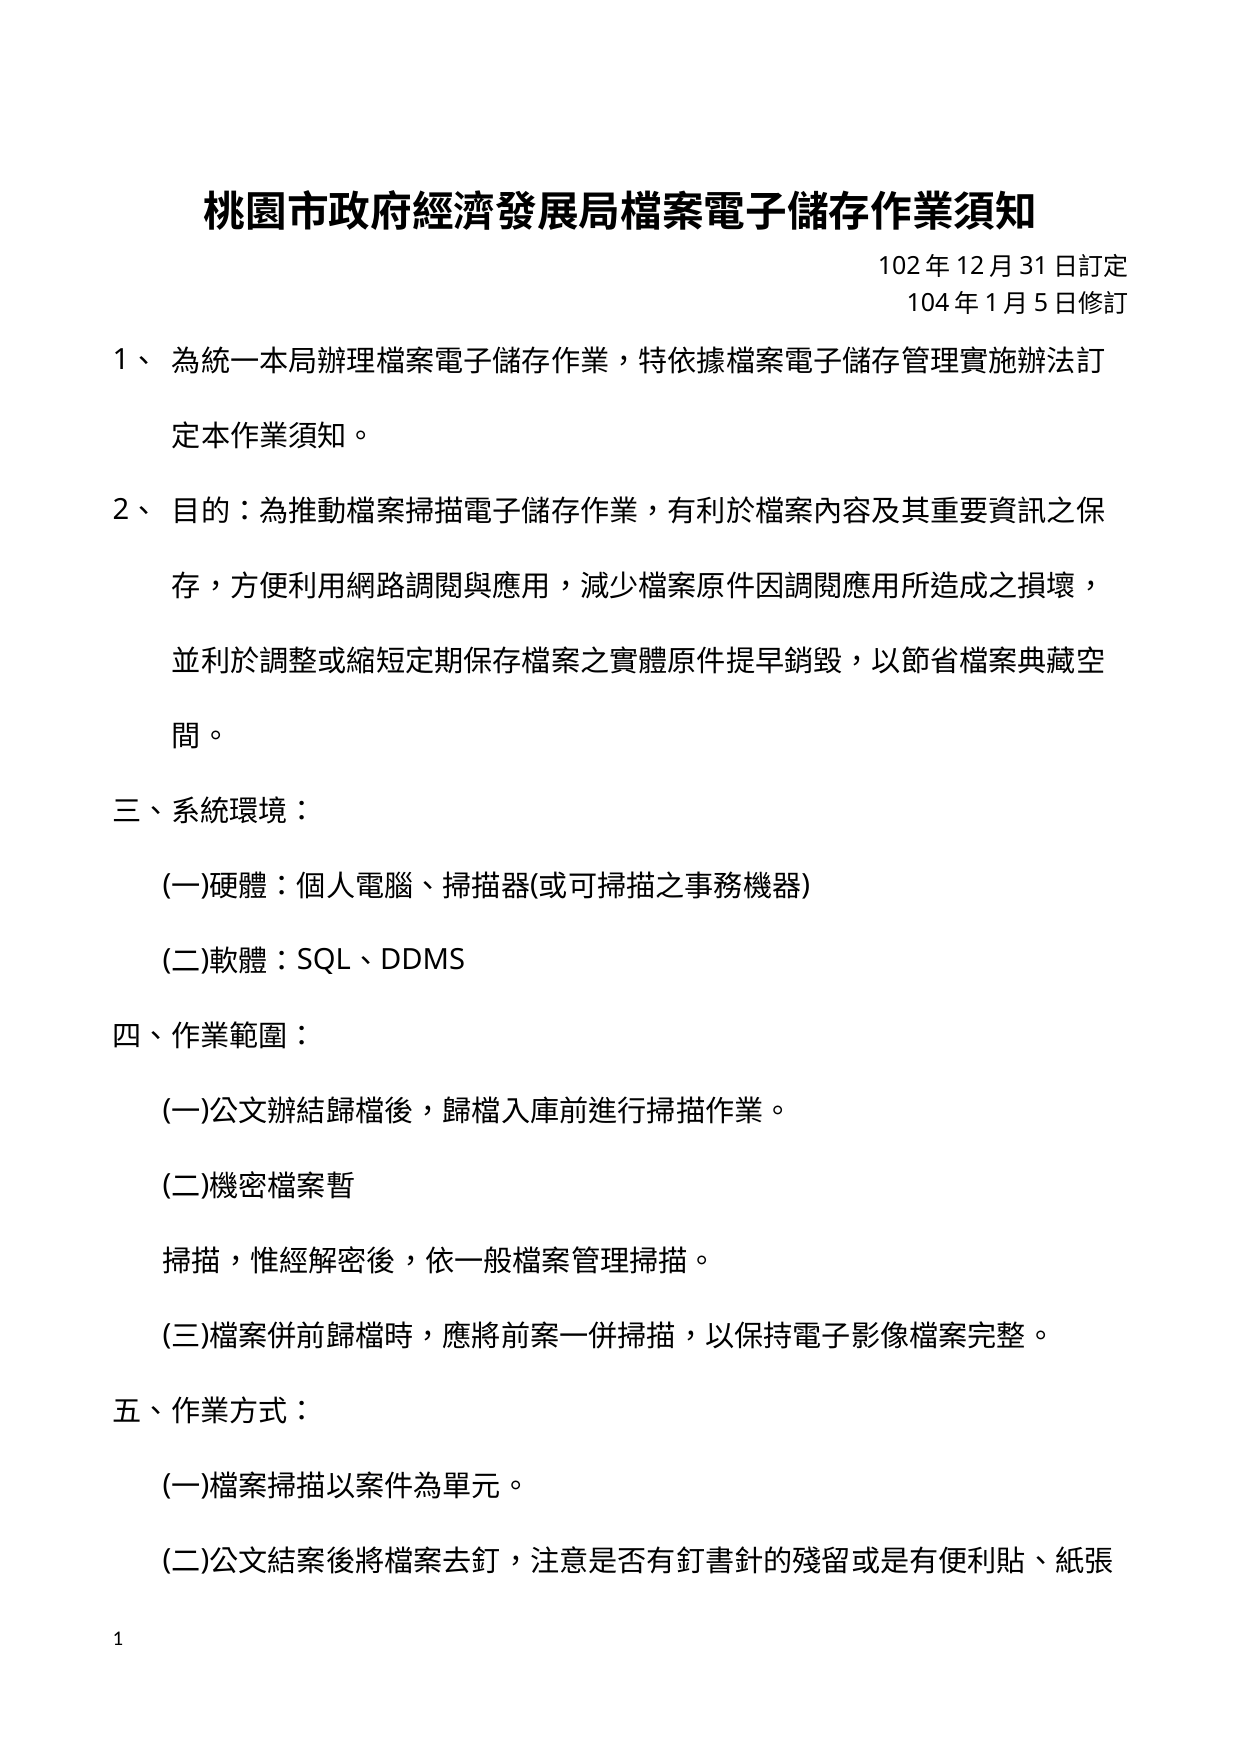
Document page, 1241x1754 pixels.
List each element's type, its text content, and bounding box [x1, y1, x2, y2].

text (一)公文辦結歸檔後，歸檔入庫前進行掃描作業。 [162, 1064, 1128, 1139]
text (二)公文結案後將檔案去釘，注意是否有釘書針的殘留或是有便利貼、紙張 [162, 1514, 1128, 1589]
text (三)檔案併前歸檔時，應將前案一併掃描，以保持電子影像檔案完整。 [162, 1289, 1128, 1364]
text (一)檔案掃描以案件為單元。 [162, 1439, 1128, 1514]
list 為統一本局辦理檔案電子儲存作業，特依據檔案電子儲存管理實施辦法訂定本作業須知。 [112, 314, 1128, 464]
text 102年12月31日訂定 [112, 239, 1128, 277]
list 目的：為推動檔案掃描電子儲存作業，有利於檔案內容及其重要資訊之保存，方便利用網路調閱與應用，減少檔案原件因調閱應用所造成之損壞，並利於調整或縮短定期保存檔案之實體原件提早銷毀，以節省檔案典藏空間。 [112, 464, 1128, 764]
text (一)硬體：個人電腦、掃描器(或可掃描之事務機器) [162, 839, 1128, 914]
text 五、作業方式： [112, 1364, 1128, 1439]
text (二)機密檔案暫 [162, 1139, 1128, 1214]
text 104年1月5日修訂 [112, 277, 1128, 314]
text 四、作業範圍： [112, 989, 1128, 1064]
text 掃描，惟經解密後，依一般檔案管理掃描。 [162, 1214, 1128, 1289]
text 三、系統環境： [112, 764, 1128, 839]
text (二)軟體：SQL、DDMS [162, 914, 1128, 989]
text 桃園市政府經濟發展局檔案電子儲存作業須知 [112, 164, 1128, 239]
